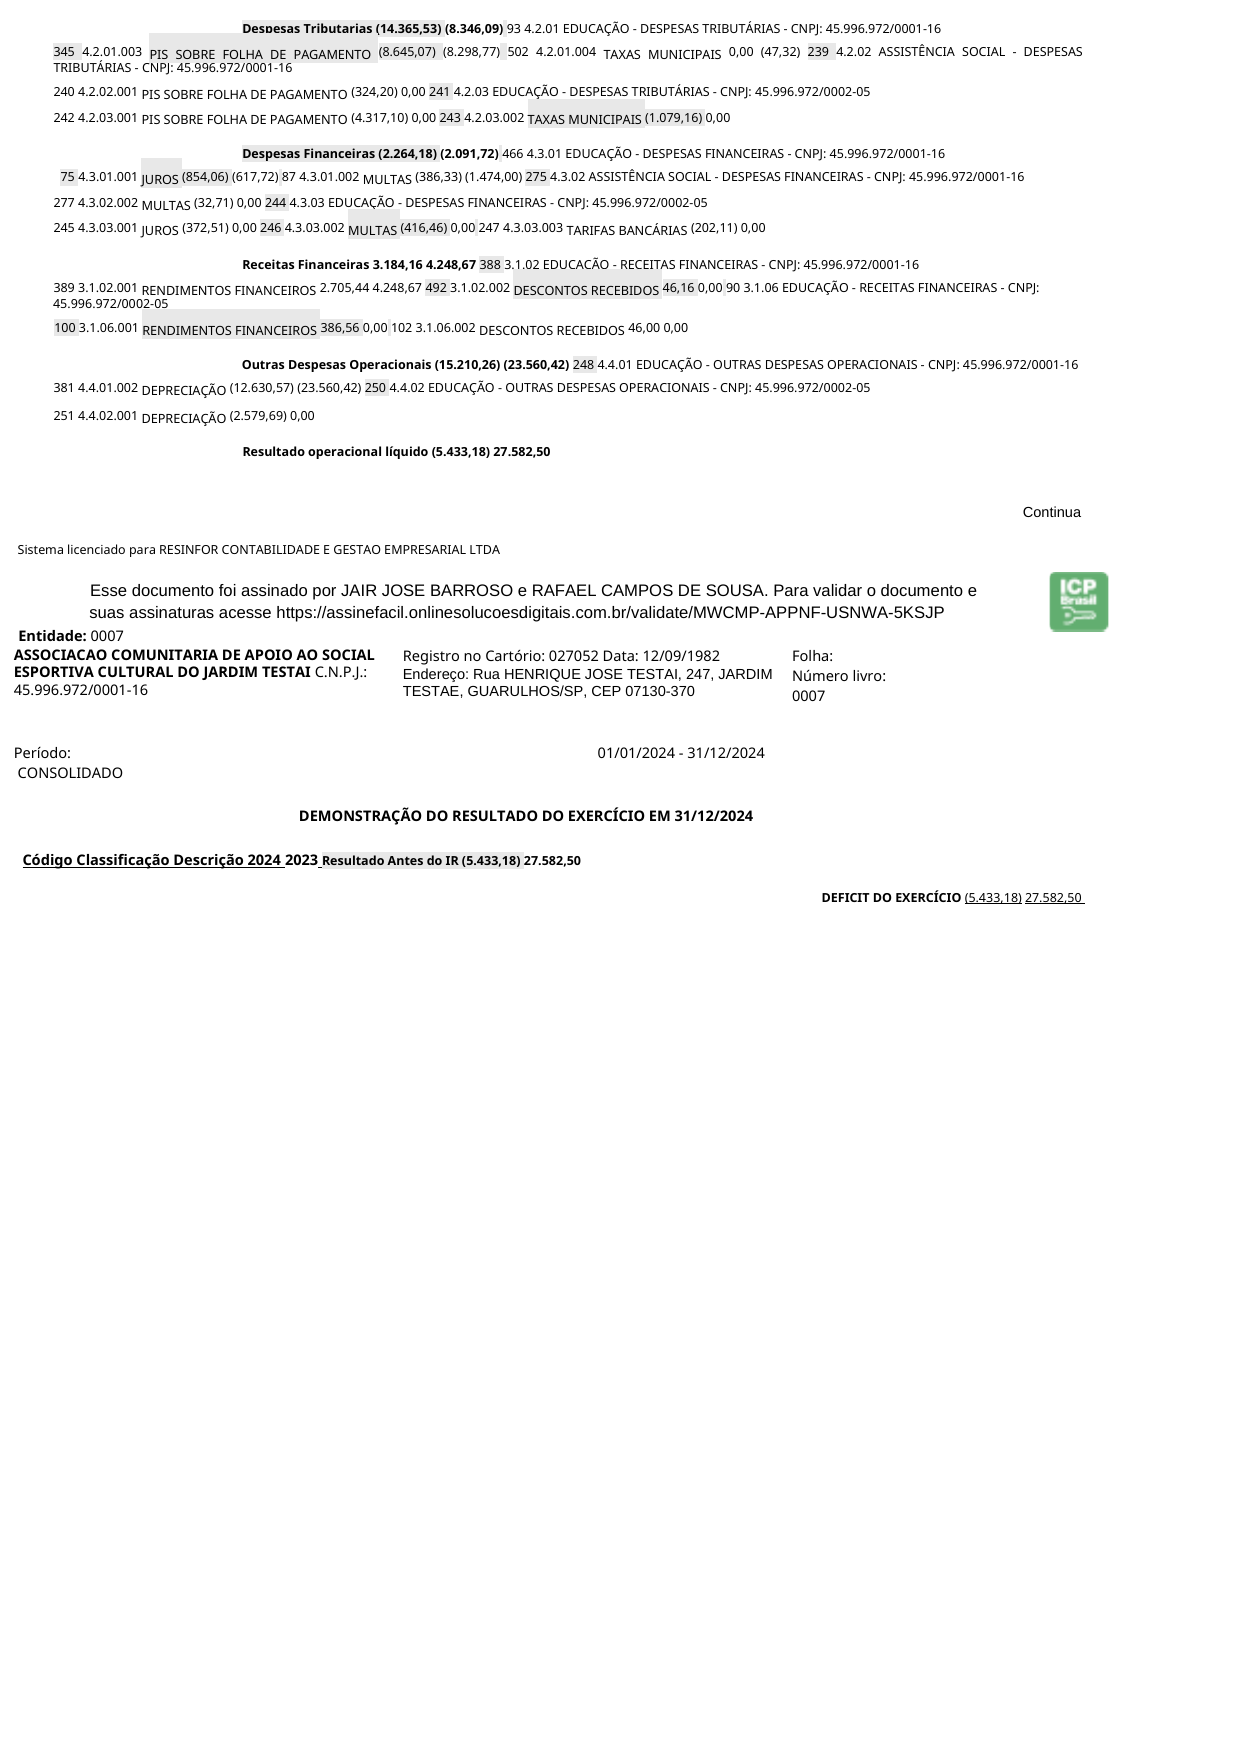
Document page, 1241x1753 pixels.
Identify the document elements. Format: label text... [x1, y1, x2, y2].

picture [1049, 572, 1109, 632]
text Continua [13, 503, 1081, 520]
text 345 4.2.01.003 PIS SOBRE FOLHA DE PAGAMENTO (8.645,07) (8.298,77) 502 4.2.01.004 TAXAS MUNICIPAIS 0,00 (47,32) 239 4.2.02 ASSISTÊNCIA SOCIAL - DESPESAS TRIBUTÁRIAS - CNPJ: 45.996.972/0001-16 [53, 36, 1083, 76]
text 240 4.2.02.001 PIS SOBRE FOLHA DE PAGAMENTO (324,20) 0,00 241 4.2.03 EDUCAÇÃO - DESPESAS TRIBUTÁRIAS - CNPJ: 45.996.972/0002-05 [53, 76, 1083, 102]
text Esse documento foi assinado por JAIR JOSE BARROSO e RAFAEL CAMPOS DE SOUSA. Para validar o documento e suas assinaturas acesse https://assinefacil.onlinesolucoesdigitais.com.br/validate/MWCMP-APPNF-USNWA-5KSJP [89, 580, 1017, 622]
text DEFICIT DO EXERCÍCIO (5.433,18) 27.582,50 [13, 889, 1081, 906]
text Registro no Cartório: 027052 Data: 12/09/1982 [403, 646, 792, 666]
text Sistema licenciado para RESINFOR CONTABILIDADE E GESTAO EMPRESARIAL LTDA [17, 541, 1181, 558]
text Receitas Financeiras 3.184,16 4.248,67 388 3.1.02 EDUCAÇÃO - RECEITAS FINANCEIRAS - CNPJ: 45.996.972/0001-16 [53, 258, 1083, 272]
text 01/01/2024 - 31/12/2024 [597, 743, 1181, 763]
text 245 4.3.03.001 JUROS (372,51) 0,00 246 4.3.03.002 MULTAS (416,46) 0,00 247 4.3.03.003 TARIFAS BANCÁRIAS (202,11) 0,00 [53, 212, 1083, 238]
text 389 3.1.02.001 RENDIMENTOS FINANCEIROS 2.705,44 4.248,67 492 3.1.02.002 DESCONTOS RECEBIDOS 46,16 0,00 90 3.1.06 EDUCAÇÃO - RECEITAS FINANCEIRAS - CNPJ: 45.996.972/0002-05 [53, 272, 1083, 312]
text Código Classificação Descrição 2024 2023 Resultado Antes do IR (5.433,18) 27.582,50 [22, 851, 1083, 869]
text 242 4.2.03.001 PIS SOBRE FOLHA DE PAGAMENTO (4.317,10) 0,00 243 4.2.03.002 TAXAS MUNICIPAIS (1.079,16) 0,00 [53, 102, 1083, 127]
text Número livro: [792, 666, 1181, 686]
text Entidade: 0007 [18, 626, 1181, 646]
text 381 4.4.01.002 DEPRECIAÇÃO (12.630,57) (23.560,42) 250 4.4.02 EDUCAÇÃO - OUTRAS DESPESAS OPERACIONAIS - CNPJ: 45.996.972/0002-05 [53, 372, 1083, 397]
text CONSOLIDADO [17, 763, 1181, 783]
text 0007 [792, 686, 1181, 706]
text 251 4.4.02.001 DEPRECIAÇÃO (2.579,69) 0,00 [53, 397, 1181, 427]
text Período: [13, 743, 597, 763]
text ASSOCIACAO COMUNITARIA DE APOIO AO SOCIAL ESPORTIVA CULTURAL DO JARDIM TESTAI C.N.P.J.: 45.996.972/0001-16 [13, 646, 403, 699]
text 277 4.3.02.002 MULTAS (32,71) 0,00 244 4.3.03 EDUCAÇÃO - DESPESAS FINANCEIRAS - CNPJ: 45.996.972/0002-05 [53, 187, 1083, 212]
text Folha: [792, 646, 1181, 666]
text Despesas Financeiras (2.264,18) (2.091,72) 466 4.3.01 EDUCAÇÃO - DESPESAS FINANCEIRAS - CNPJ: 45.996.972/0001-16 [53, 148, 1083, 162]
text 100 3.1.06.001 RENDIMENTOS FINANCEIROS 386,56 0,00 102 3.1.06.002 DESCONTOS RECEBIDOS 46,00 0,00 [54, 312, 1083, 337]
text DEMONSTRAÇÃO DO RESULTADO DO EXERCÍCIO EM 31/12/2024 [299, 805, 1181, 825]
text Resultado operacional líquido (5.433,18) 27.582,50 [242, 445, 1083, 459]
text Despesas Tributarias (14.365,53) (8.346,09) 93 4.2.01 EDUCAÇÃO - DESPESAS TRIBUTÁRIAS - CNPJ: 45.996.972/0001-16 [60, 22, 1083, 36]
text Outras Despesas Operacionais (15.210,26) (23.560,42) 248 4.4.01 EDUCAÇÃO - OUTRAS DESPESAS OPERACIONAIS - CNPJ: 45.996.972/0001-16 [53, 358, 1083, 372]
text 75 4.3.01.001 JUROS (854,06) (617,72) 87 4.3.01.002 MULTAS (386,33) (1.474,00) 275 4.3.02 ASSISTÊNCIA SOCIAL - DESPESAS FINANCEIRAS - CNPJ: 45.996.972/0001-16 [53, 162, 1083, 187]
text Endereço: Rua HENRIQUE JOSE TESTAI, 247, JARDIM TESTAE, GUARULHOS/SP, CEP 07130-370 [403, 666, 792, 699]
